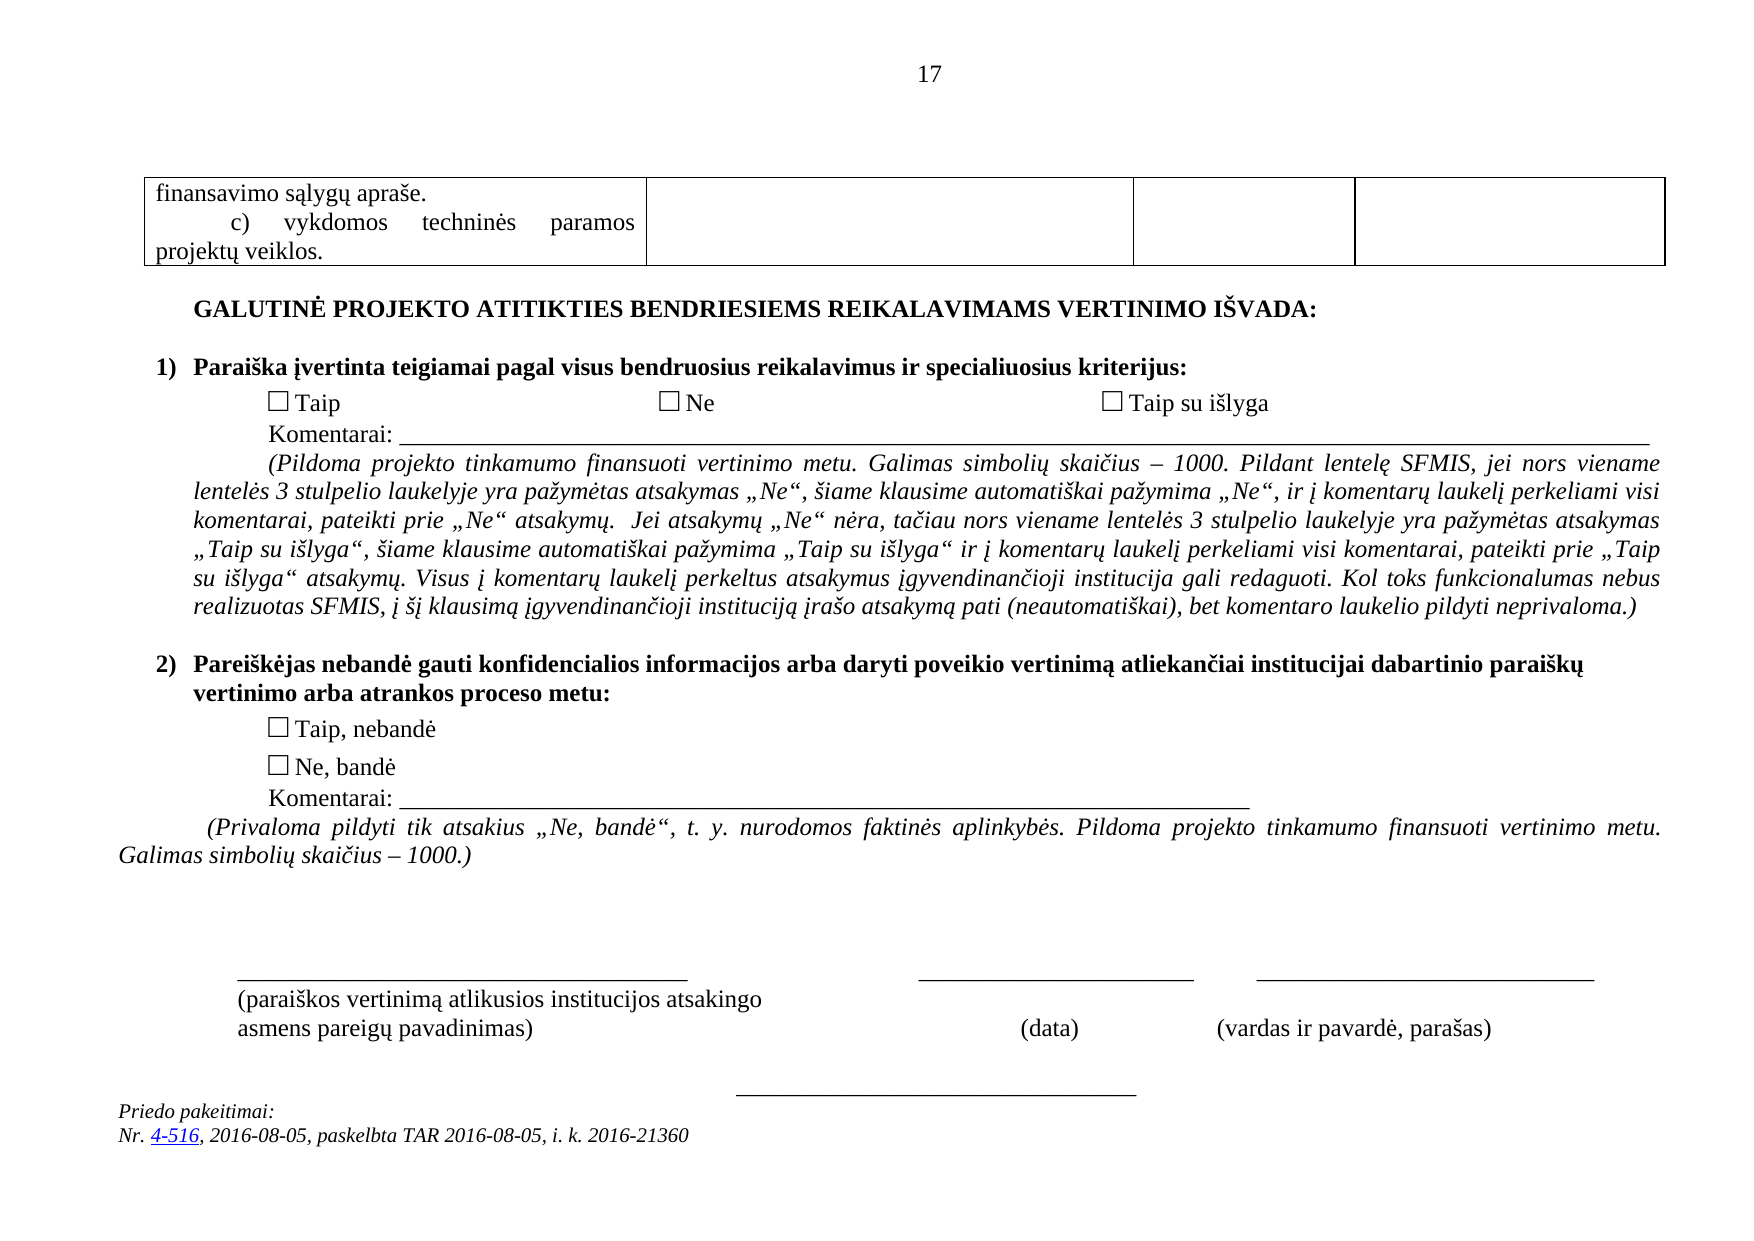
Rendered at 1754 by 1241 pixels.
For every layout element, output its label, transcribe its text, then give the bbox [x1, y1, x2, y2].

text 2) Pareiškėjas nebandė gauti konfidencialios informacijos arba daryti poveikio vertinimą atliekančiai institucijai dabartinio paraiškų vertinimo arba atrankos proceso metu: [156, 649, 1665, 706]
table_cell [1356, 178, 1664, 264]
text asmens pareigų pavadinimas) (data) (vardas ir pavardė, parašas) [162, 1013, 1665, 1042]
table_cell [647, 178, 1133, 264]
table_cell [1134, 178, 1354, 264]
text (paraiškos vertinimą atlikusios institucijos atsakingo [162, 984, 1665, 1013]
text ________________________________ [118, 1071, 1665, 1099]
text 1) Paraiška įvertinta teigiamai pagal visus bendruosius reikalavimus ir specialiuosius kriterijus: [156, 352, 1665, 381]
text (Privaloma pildyti tik atsakius „Ne, bandė“, t. y. nurodomos faktinės aplinkybės. Pildoma projekto tinkamumo finansuoti vertinimo metu. Galimas simbolių skaičius – 1000.) [118, 812, 1665, 869]
text Priedo pakeitimai: [118, 1099, 1665, 1123]
text □ Ne, bandė [193, 745, 1665, 783]
text GALUTINĖ PROJEKTO ATITIKTIES BENDRIESIEMS REIKALAVIMAMS VERTINIMO IŠVADA: [118, 294, 1665, 323]
text □ Taip □ Ne □ Taip su išlyga [193, 381, 1665, 419]
text ____________________________________ ______________________ ___________________________ [162, 956, 1665, 984]
text Komentarai: ____________________________________________________________________ [193, 783, 1665, 812]
text Nr. 4-516, 2016-08-05, paskelbta TAR 2016-08-05, i. k. 2016-21360 [118, 1123, 1665, 1147]
text □ Taip, nebandė [193, 706, 1665, 745]
text Komentarai: ____________________________________________________________________________________________________ [193, 419, 1665, 448]
table_cell finansavimo sąlygų apraše. c) vykdomos techninės paramos projektų veiklos. [145, 178, 646, 264]
text (Pildoma projekto tinkamumo finansuoti vertinimo metu. Galimas simbolių skaičius – 1000. Pildant lentelę SFMIS, jei nors viename lentelės 3 stulpelio laukelyje yra pažymėtas atsakymas „Ne“, šiame klausime automatiškai pažymima „Ne“, ir į komentarų laukelį perkeliami visi komentarai, pateikti prie „Ne“ atsakymų. Jei atsakymų „Ne“ nėra, tačiau nors viename lentelės 3 stulpelio laukelyje yra pažymėtas atsakymas „Taip su išlyga“, šiame klausime automatiškai pažymima „Taip su išlyga“ ir į komentarų laukelį perkeliami visi komentarai, pateikti prie „Taip su išlyga“ atsakymų. Visus į komentarų laukelį perkeltus atsakymus įgyvendinančioji institucija gali redaguoti. Kol toks funkcionalumas nebus realizuotas SFMIS, į šį klausimą įgyvendinančioji instituciją įrašo atsakymą pati (neautomatiškai), bet komentaro laukelio pildyti neprivaloma.) [193, 448, 1665, 620]
